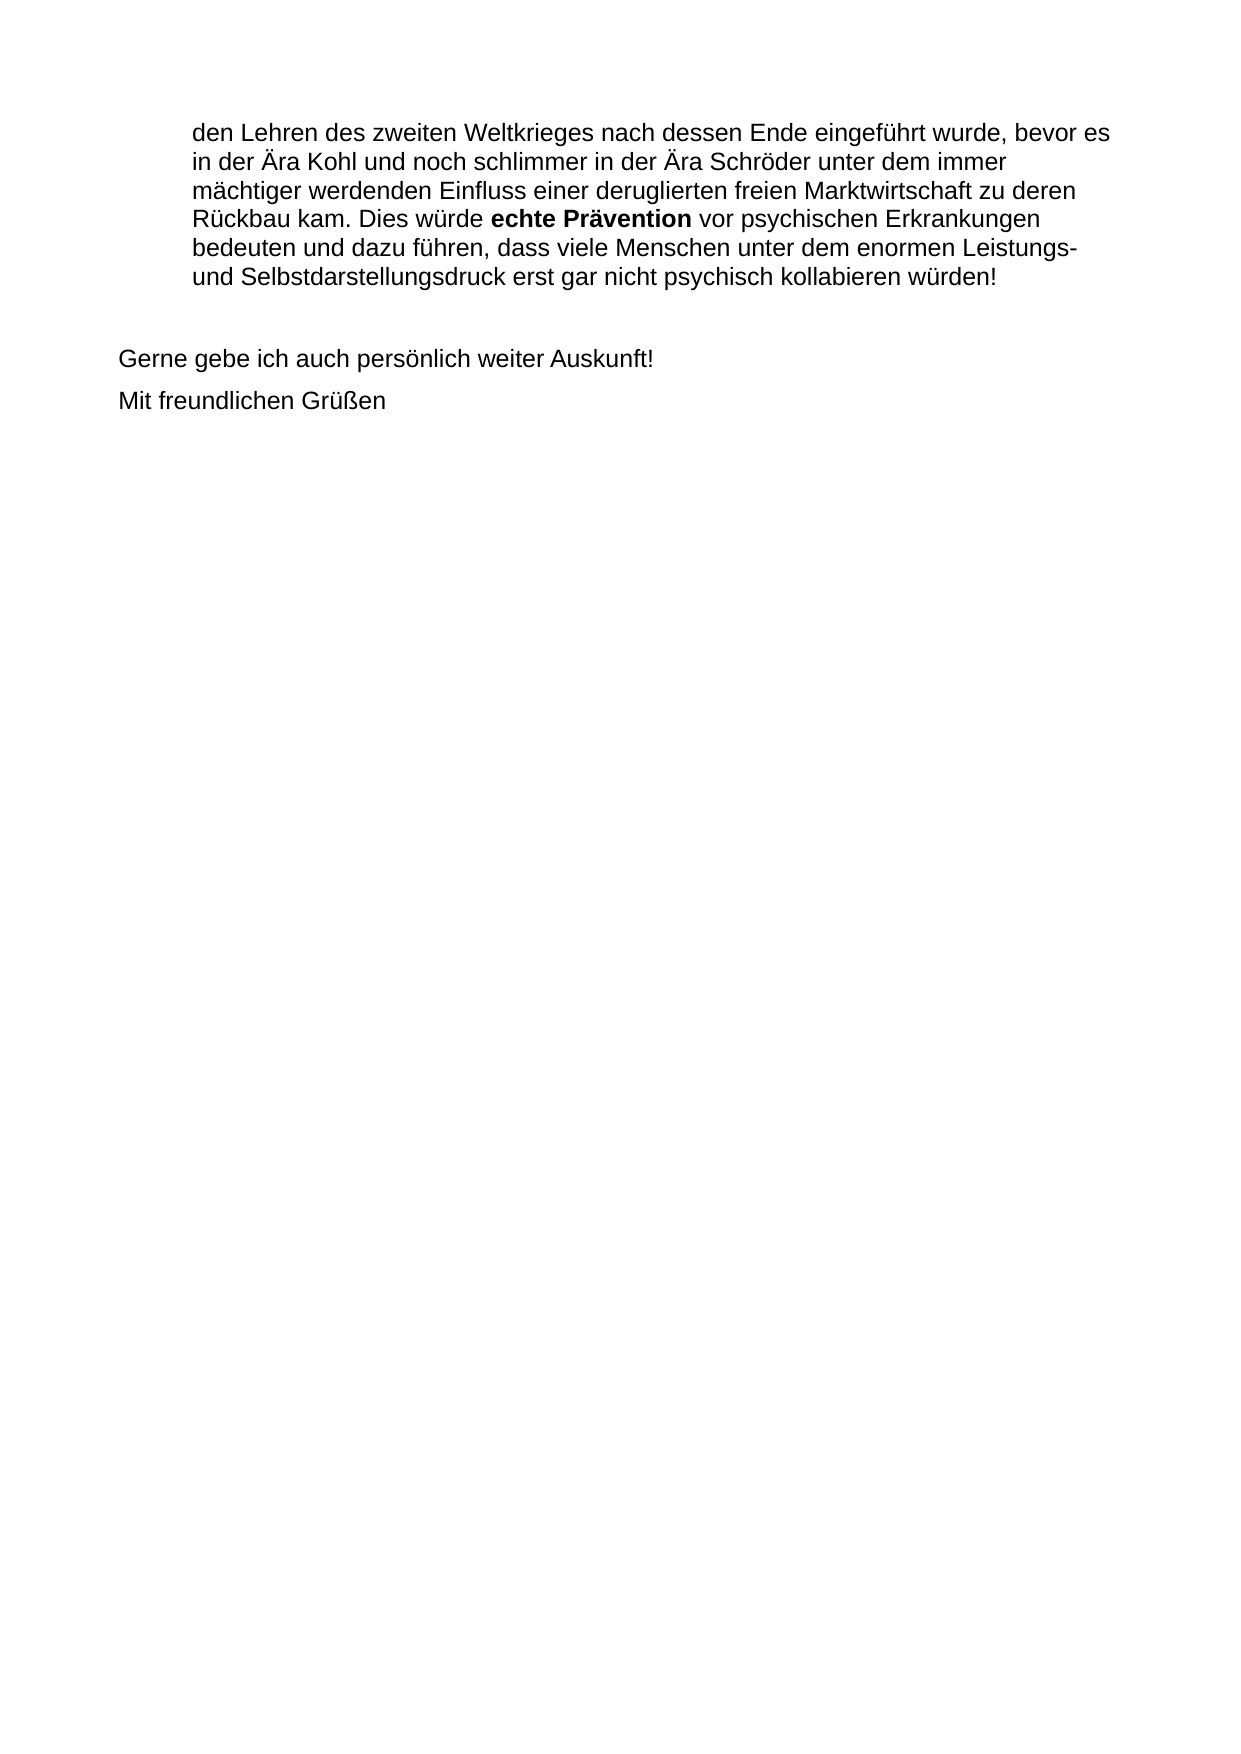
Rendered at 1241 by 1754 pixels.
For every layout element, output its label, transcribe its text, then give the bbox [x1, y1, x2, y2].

text Gerne gebe ich auch persönlich weiter Auskunft! [118, 344, 1122, 373]
text Mit freundlichen Grüßen [118, 386, 1122, 414]
list den Lehren des zweiten Weltkrieges nach dessen Ende eingeführt wurde, bevor es in der Ära Kohl und noch schlimmer in der Ära Schröder unter dem immer mächtiger werdenden Einfluss einer deruglierten freien Marktwirtschaft zu deren Rückbau kam. Dies würde echte Prävention vor psychischen Erkrankungen bedeuten und dazu führen, dass viele Menschen unter dem enormen Leistungs- und Selbstdarstellungsdruck erst gar nicht psychisch kollabieren würden! [162, 118, 1122, 291]
